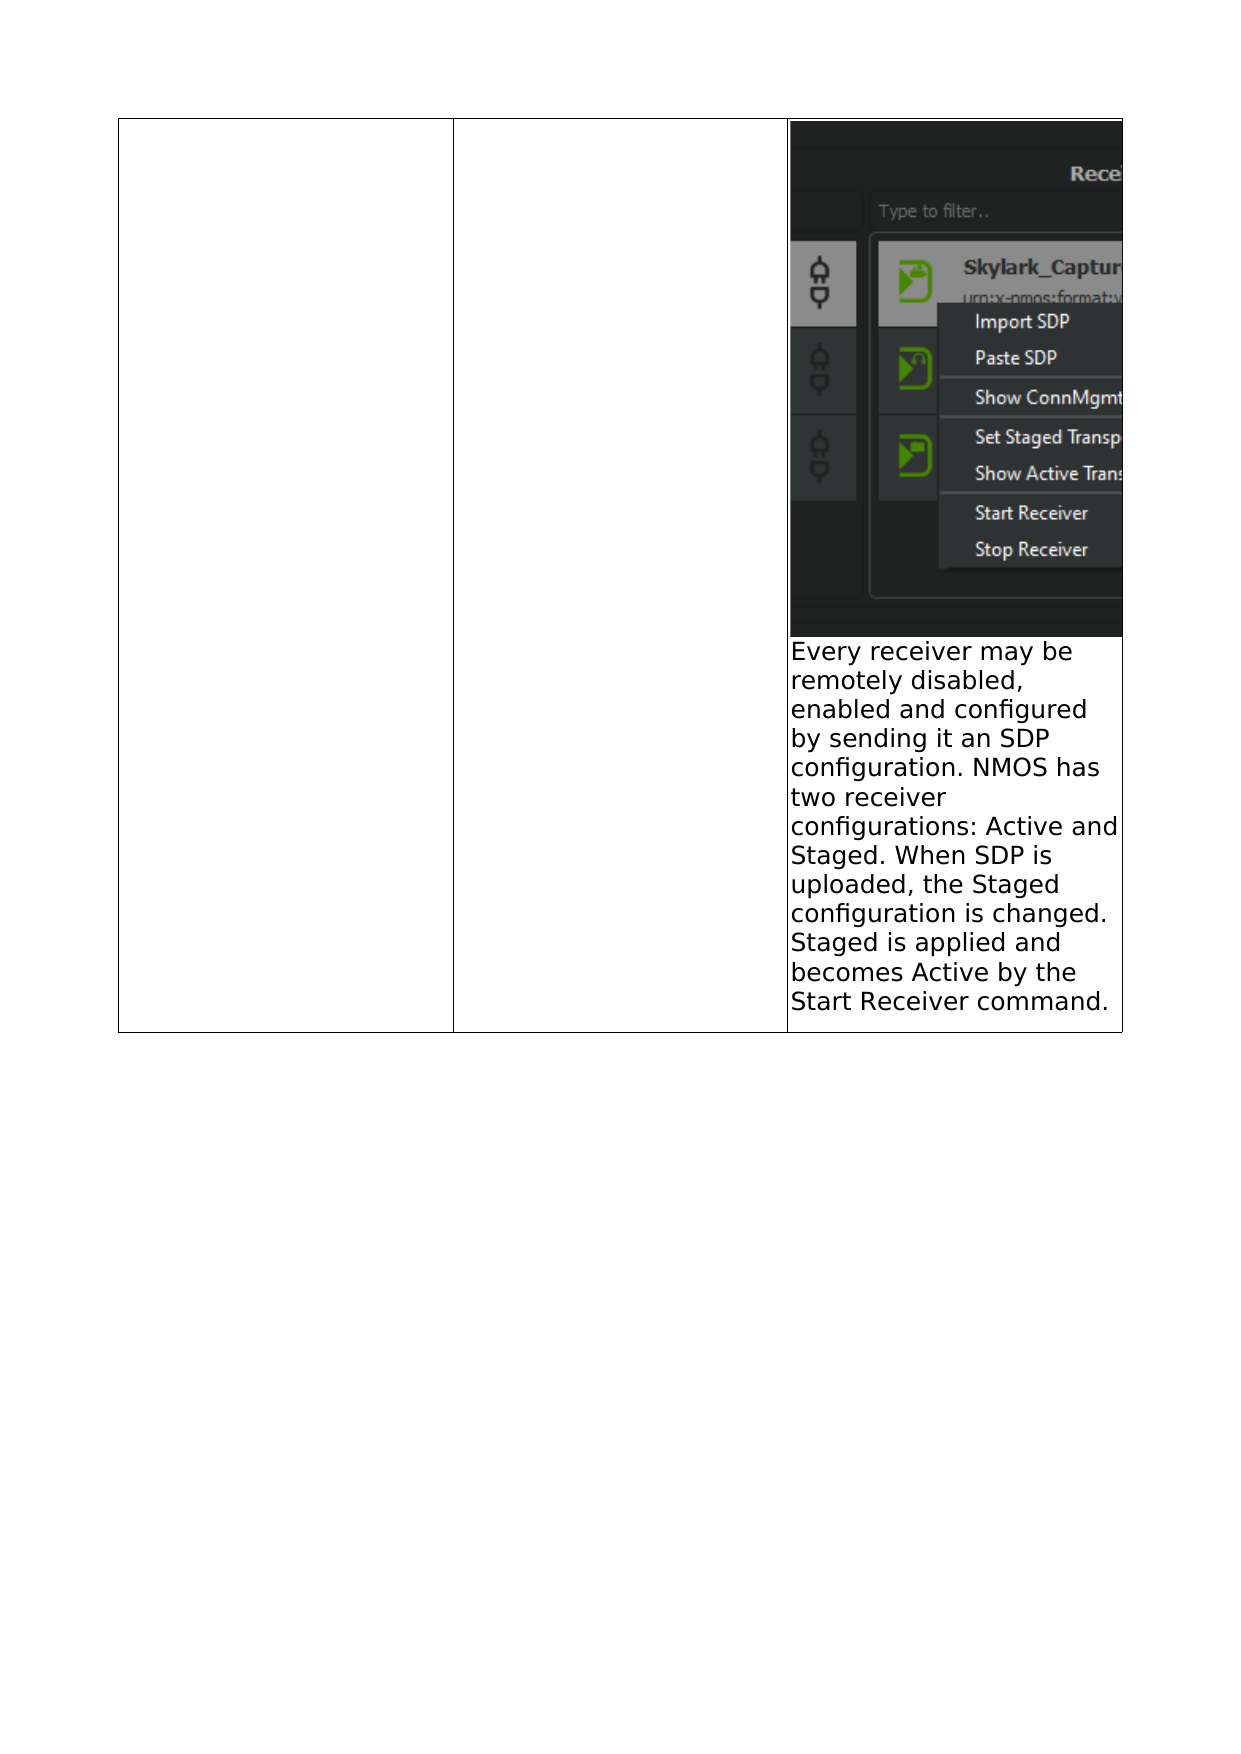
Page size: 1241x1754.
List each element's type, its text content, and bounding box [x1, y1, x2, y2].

table_cell [119, 119, 453, 1032]
picture [790, 121, 1123, 637]
table_cell [454, 119, 787, 1032]
table_cell Every receiver may be remotely disabled, enabled and configured by sending it an SDP configuration. NMOS has two receiver configurations: Active and Staged. When SDP is uploaded, the Staged configuration is changed. Staged is applied and becomes Active by the Start Receiver command. [788, 119, 1122, 1032]
